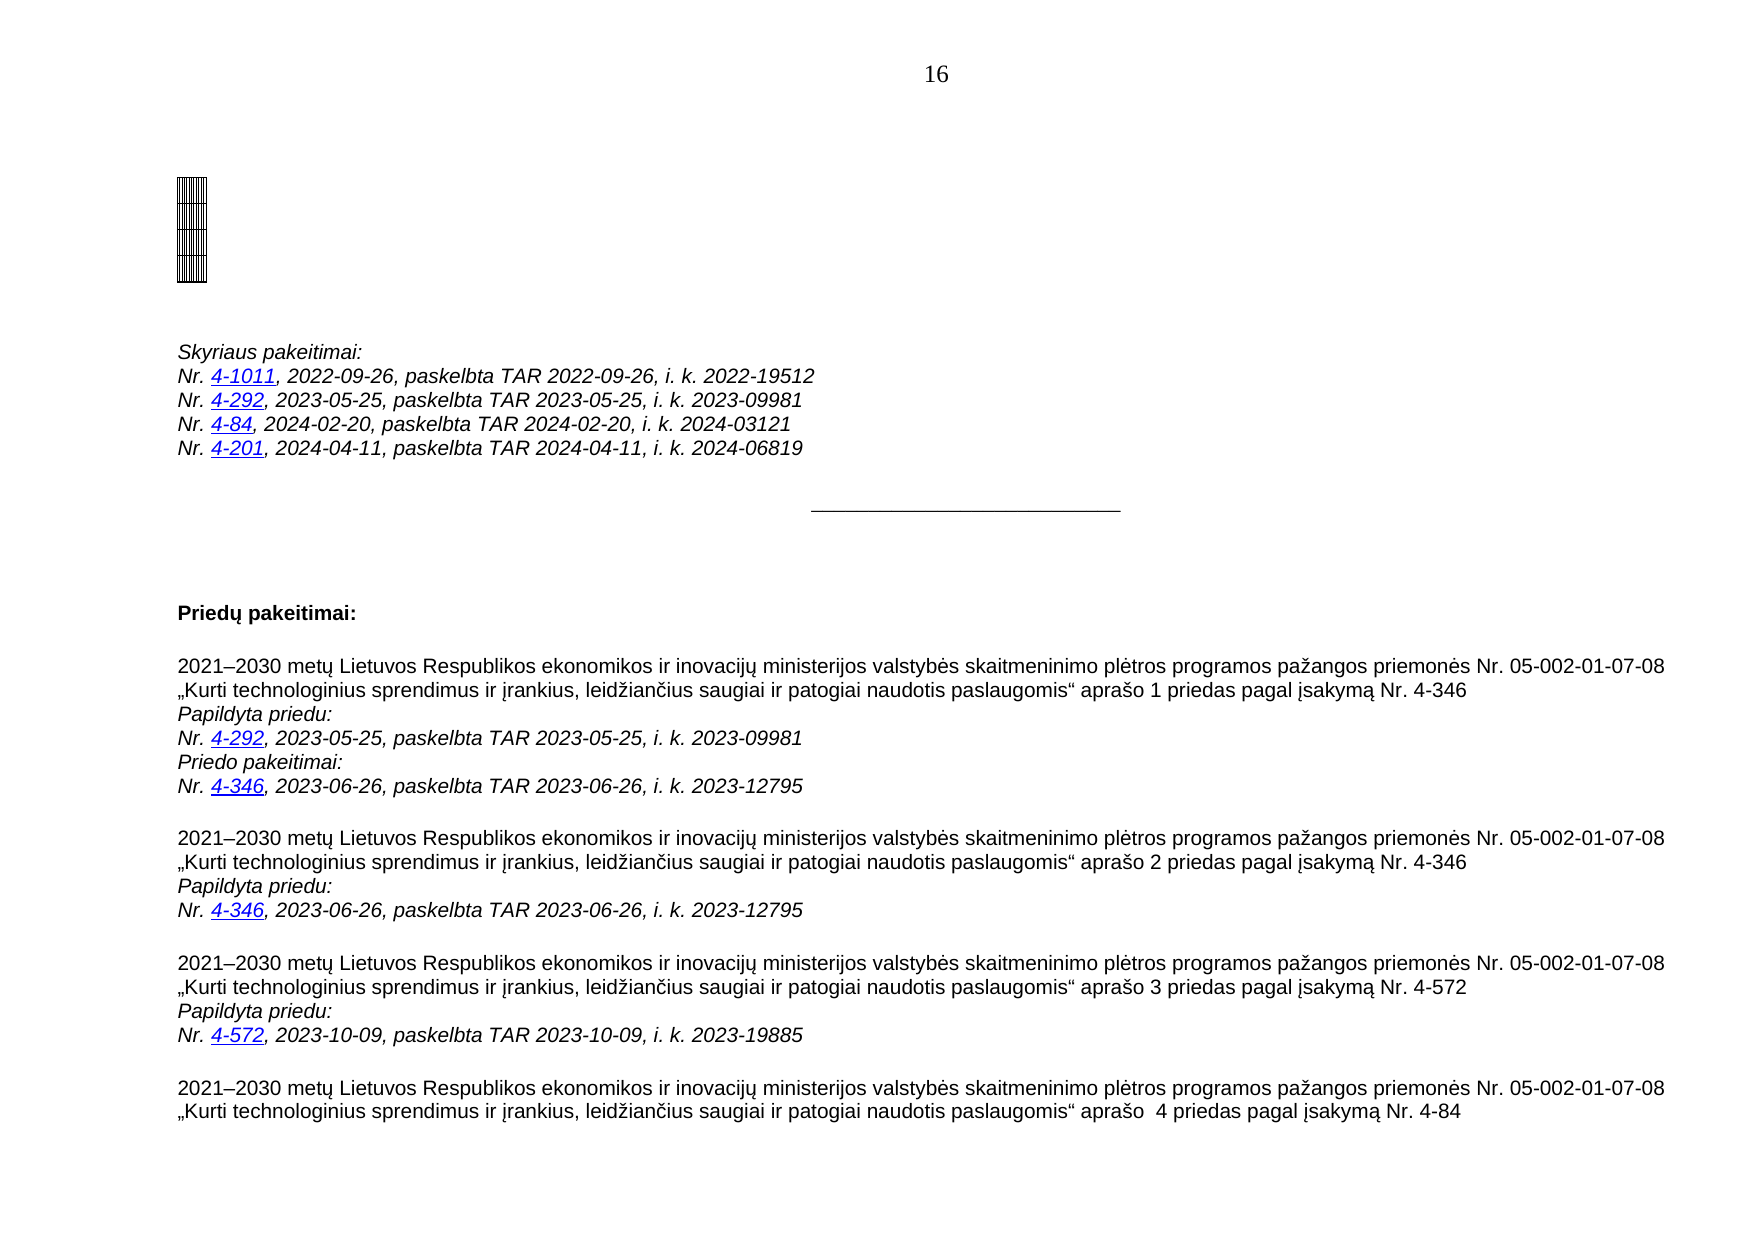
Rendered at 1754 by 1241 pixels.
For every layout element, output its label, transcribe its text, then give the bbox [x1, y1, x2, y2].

text ___________________________ [177, 488, 1695, 515]
text 2021–2030 metų Lietuvos Respublikos ekonomikos ir inovacijų ministerijos valstybės skaitmeninimo plėtros programos pažangos priemonės Nr. 05-002-01-07-08 „Kurti technologinius sprendimus ir įrankius, leidžiančius saugiai ir patogiai naudotis paslaugomis“ aprašo 3 priedas pagal įsakymą Nr. 4-572 [177, 951, 1695, 999]
text 2021–2030 metų Lietuvos Respublikos ekonomikos ir inovacijų ministerijos valstybės skaitmeninimo plėtros programos pažangos priemonės Nr. 05-002-01-07-08 „Kurti technologinius sprendimus ir įrankius, leidžiančius saugiai ir patogiai naudotis paslaugomis“ aprašo 1 priedas pagal įsakymą Nr. 4-346 [177, 654, 1695, 702]
text 2021–2030 metų Lietuvos Respublikos ekonomikos ir inovacijų ministerijos valstybės skaitmeninimo plėtros programos pažangos priemonės Nr. 05-002-01-07-08 „Kurti technologinius sprendimus ir įrankius, leidžiančius saugiai ir patogiai naudotis paslaugomis“ aprašo 4 priedas pagal įsakymą Nr. 4-84 [177, 1075, 1695, 1123]
text Nr. 4-84, 2024-02-20, paskelbta TAR 2024-02-20, i. k. 2024-03121 [177, 412, 1695, 436]
text Skyriaus pakeitimai: [177, 340, 1695, 364]
text Nr. 4-346, 2023-06-26, paskelbta TAR 2023-06-26, i. k. 2023-12795 [177, 898, 1695, 922]
text Nr. 4-572, 2023-10-09, paskelbta TAR 2023-10-09, i. k. 2023-19885 [177, 1023, 1695, 1047]
text Priedų pakeitimai: [177, 601, 1695, 625]
text Nr. 4-201, 2024-04-11, paskelbta TAR 2024-04-11, i. k. 2024-06819 [177, 436, 1695, 460]
text Papildyta priedu: [177, 702, 1695, 726]
text Priedo pakeitimai: [177, 749, 1695, 773]
text Nr. 4-346, 2023-06-26, paskelbta TAR 2023-06-26, i. k. 2023-12795 [177, 773, 1695, 797]
text Papildyta priedu: [177, 999, 1695, 1023]
text Nr. 4-1011, 2022-09-26, paskelbta TAR 2022-09-26, i. k. 2022-19512 [177, 364, 1695, 388]
text Papildyta priedu: [177, 874, 1695, 898]
text Nr. 4-292, 2023-05-25, paskelbta TAR 2023-05-25, i. k. 2023-09981 [177, 726, 1695, 749]
text Nr. 4-292, 2023-05-25, paskelbta TAR 2023-05-25, i. k. 2023-09981 [177, 388, 1695, 412]
text 2021–2030 metų Lietuvos Respublikos ekonomikos ir inovacijų ministerijos valstybės skaitmeninimo plėtros programos pažangos priemonės Nr. 05-002-01-07-08 „Kurti technologinius sprendimus ir įrankius, leidžiančius saugiai ir patogiai naudotis paslaugomis“ aprašo 2 priedas pagal įsakymą Nr. 4-346 [177, 826, 1695, 874]
